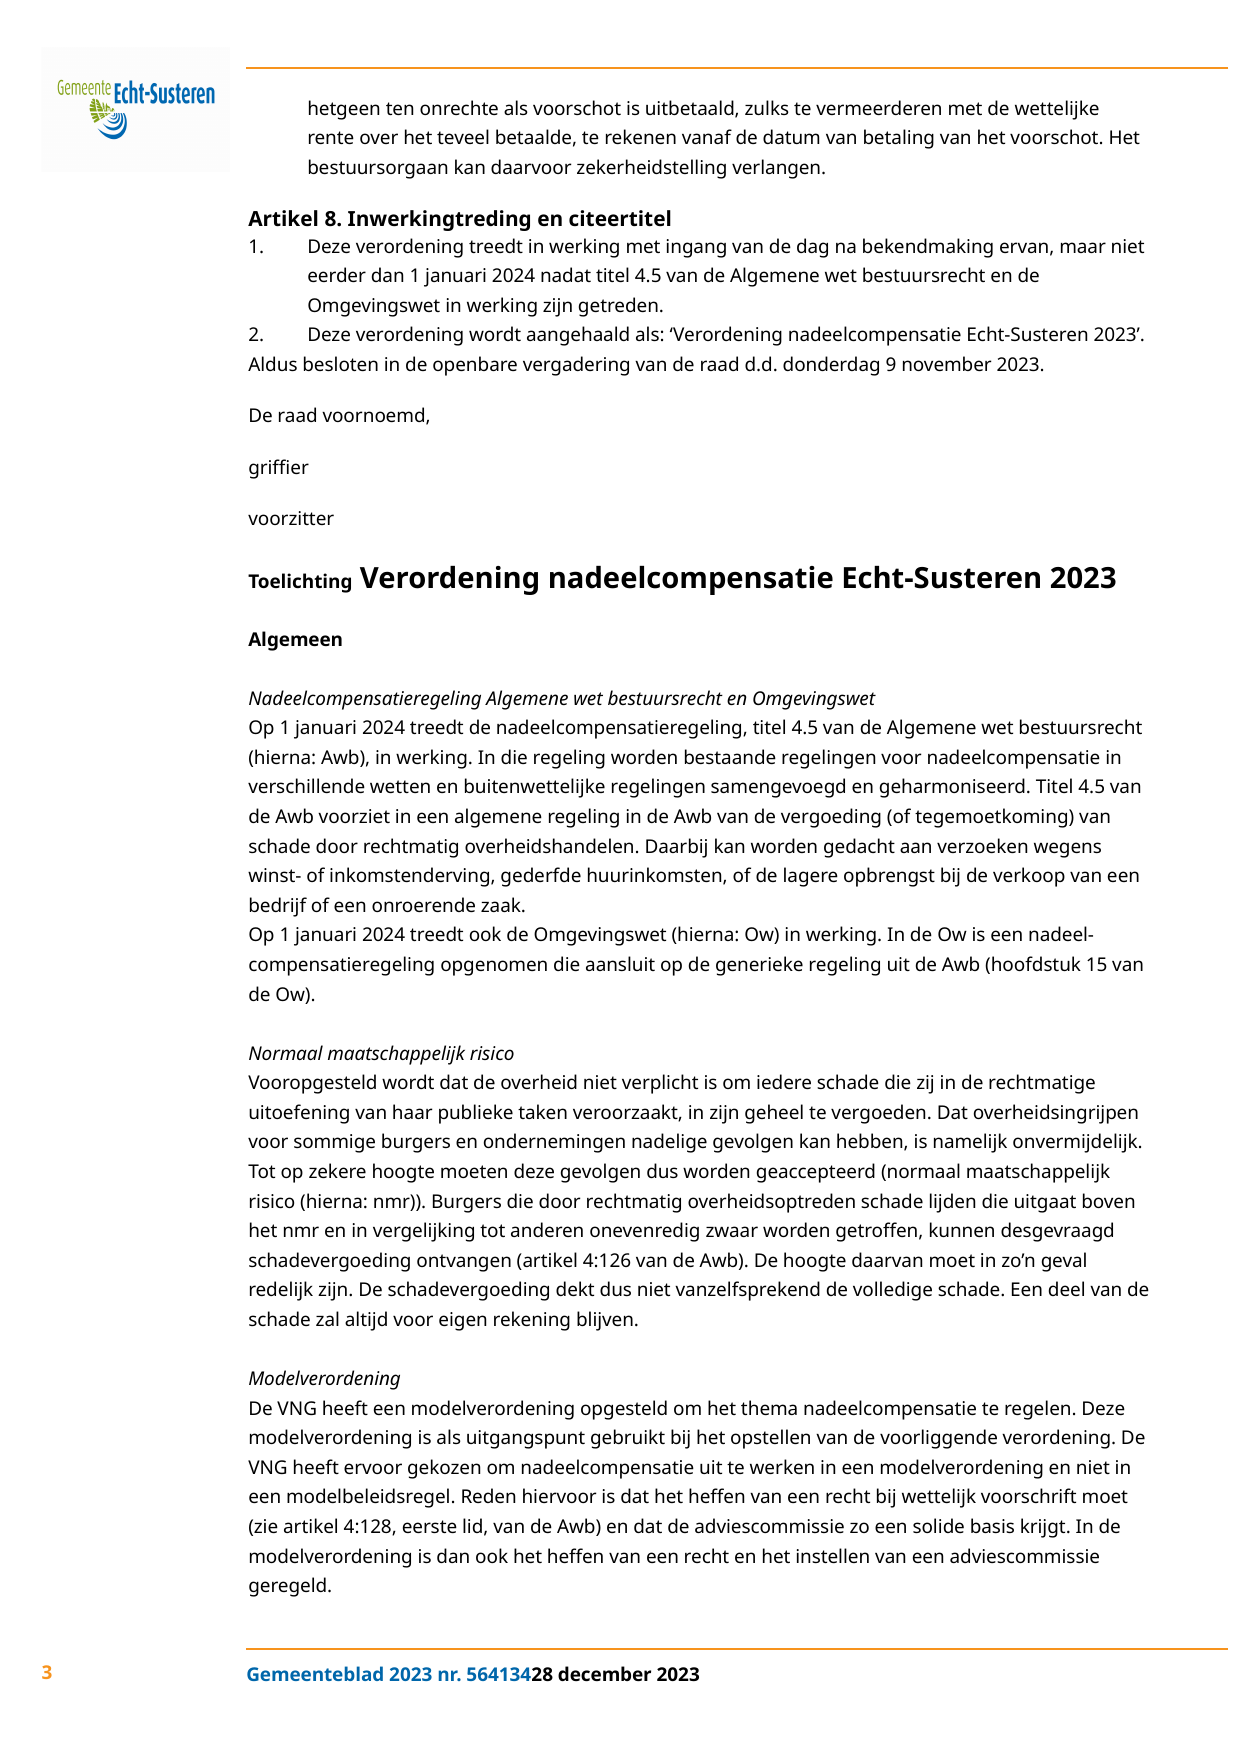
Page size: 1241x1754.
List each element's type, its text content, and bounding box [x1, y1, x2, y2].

list hetgeen ten onrechte als voorschot is uitbetaald, zulks te vermeerderen met de wettelijke rente over het teveel betaalde, te rekenen vanaf de datum van betaling van het voorschot. Het bestuursorgaan kan daarvoor zekerheidstelling verlangen. [248, 95, 1152, 180]
text Normaal maatschappelijk risico [248, 1040, 1152, 1066]
text Toelichting Verordening nadeelcompensatie Echt-Susteren 2023 [248, 557, 1152, 597]
text Op 1 januari 2024 treedt de nadeelcompensatieregeling, titel 4.5 van de Algemene wet bestuursrecht (hierna: Awb), in werking. In die regeling worden bestaande regelingen voor nadeelcompensatie in verschillende wetten en buitenwettelijke regelingen samengevoegd en geharmoniseerd. Titel 4.5 van de Awb voorziet in een algemene regeling in de Awb van de vergoeding (of tegemoetkoming) van schade door rechtmatig overheidshandelen. Daarbij kan worden gedacht aan verzoeken wegens winst- of inkomstenderving, gederfde huurinkomsten, of de lagere opbrengst bij de verkoop van een bedrijf of een onroerende zaak. [248, 714, 1152, 918]
text Algemeen [248, 626, 1152, 652]
list Deze verordening treedt in werking met ingang van de dag na bekendmaking ervan, maar niet eerder dan 1 januari 2024 nadat titel 4.5 van de Algemene wet bestuursrecht en de Omgevingswet in werking zijn getreden. [248, 233, 1152, 318]
text Artikel 8. Inwerkingtreding en citeertitel [248, 204, 1152, 233]
text Nadeelcompensatieregeling Algemene wet bestuursrecht en Omgevingswet [248, 685, 1152, 711]
text De raad voornoemd, [248, 403, 1152, 428]
text De VNG heeft een modelverordening opgesteld om het thema nadeelcompensatie te regelen. Deze modelverordening is als uitgangspunt gebruikt bij het opstellen van de voorliggende verordening. De VNG heeft ervoor gekozen om nadeelcompensatie uit te werken in een modelverordening en niet in een modelbeleidsregel. Reden hiervoor is dat het heffen van een recht bij wettelijk voorschrift moet (zie artikel 4:128, eerste lid, van de Awb) en dat de adviescommissie zo een solide basis krijgt. In de modelverordening is dan ook het heffen van een recht en het instellen van een adviescommissie geregeld. [248, 1395, 1152, 1598]
text Aldus besloten in de openbare vergadering van de raad d.d. donderdag 9 november 2023. [248, 351, 1152, 377]
text voorzitter [248, 506, 1152, 531]
text Vooropgesteld wordt dat de overheid niet verplicht is om iedere schade die zij in de rechtmatige uitoefening van haar publieke taken veroorzaakt, in zijn geheel te vergoeden. Dat overheidsingrijpen voor sommige burgers en ondernemingen nadelige gevolgen kan hebben, is namelijk onvermijdelijk. Tot op zekere hoogte moeten deze gevolgen dus worden geaccepteerd (normaal maatschappelijk risico (hierna: nmr)). Burgers die door rechtmatig overheidsoptreden schade lijden die uitgaat boven het nmr en in vergelijking tot anderen onevenredig zwaar worden getroffen, kunnen desgevraagd schadevergoeding ontvangen (artikel 4:126 van de Awb). De hoogte daarvan moet in zo’n geval redelijk zijn. De schadevergoeding dekt dus niet vanzelfsprekend de volledige schade. Een deel van de schade zal altijd voor eigen rekening blijven. [248, 1069, 1152, 1332]
text Modelverordening [248, 1365, 1152, 1391]
list Deze verordening wordt aangehaald als: ‘Verordening nadeelcompensatie Echt-Susteren 2023’. [248, 322, 1152, 347]
picture [41, 47, 231, 172]
text Op 1 januari 2024 treedt ook de Omgevingswet (hierna: Ow) in werking. In de Ow is een nadeel-compensatieregeling opgenomen die aansluit op de generieke regeling uit de Awb (hoofdstuk 15 van de Ow). [248, 922, 1152, 1007]
text griffier [248, 454, 1152, 480]
